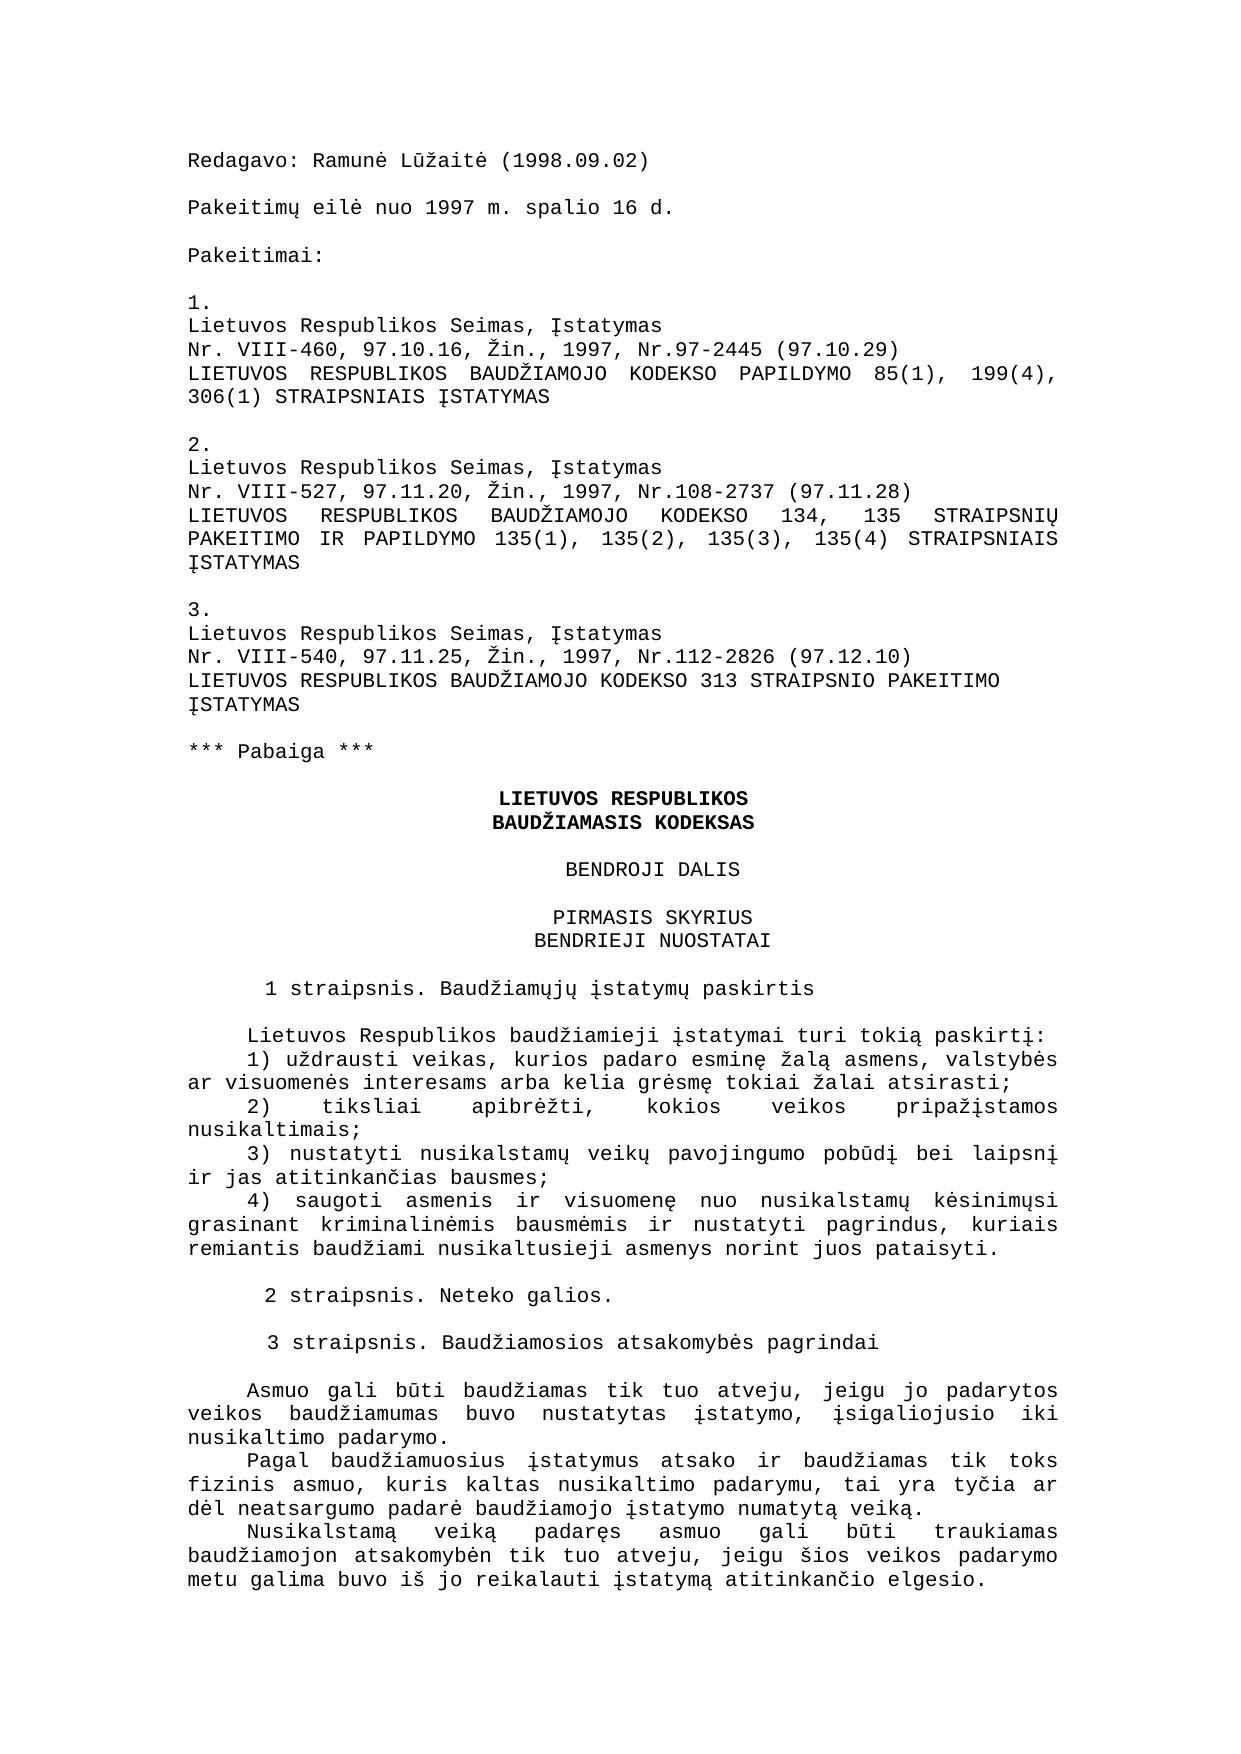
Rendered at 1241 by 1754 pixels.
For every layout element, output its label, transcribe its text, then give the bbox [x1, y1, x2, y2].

text LIETUVOS RESPUBLIKOS BAUDŽIAMOJO KODEKSO 134, 135 STRAIPSNIŲ PAKEITIMO IR PAPILDYMO 135(1), 135(2), 135(3), 135(4) STRAIPSNIAIS ĮSTATYMAS [187, 505, 1059, 576]
text Lietuvos Respublikos Seimas, Įstatymas [187, 623, 1059, 647]
text Nr. VIII-540, 97.11.25, Žin., 1997, Nr.112-2826 (97.12.10) [187, 647, 1059, 670]
text Nr. VIII-527, 97.11.20, Žin., 1997, Nr.108-2737 (97.11.28) [187, 481, 1059, 505]
text LIETUVOS RESPUBLIKOS [187, 788, 1059, 812]
text Nr. VIII-460, 97.10.16, Žin., 1997, Nr.97-2445 (97.10.29) [187, 339, 1059, 363]
text 1 straipsnis. Baudžiamųjų įstatymų paskirtis [205, 978, 1059, 1001]
text Lietuvos Respublikos Seimas, Įstatymas [187, 316, 1059, 339]
text *** Pabaiga *** [187, 741, 1059, 765]
text 4) saugoti asmenis ir visuomenę nuo nusikalstamų kėsinimųsi grasinant kriminalinėmis bausmėmis ir nustatyti pagrindus, kuriais remiantis baudžiami nusikaltusieji asmenys norint juos pataisyti. [187, 1190, 1059, 1261]
text 3. [187, 599, 1059, 623]
text 1) uždrausti veikas, kurios padaro esminę žalą asmens, valstybės ar visuomenės interesams arba kelia grėsmę tokiai žalai atsirasti; [187, 1048, 1059, 1096]
text Nusikalstamą veiką padaręs asmuo gali būti traukiamas baudžiamojon atsakomybėn tik tuo atveju, jeigu šios veikos padarymo metu galima buvo iš jo reikalauti įstatymą atitinkančio elgesio. [187, 1521, 1059, 1592]
text PIRMASIS SKYRIUS [187, 907, 1059, 930]
text Pagal baudžiamuosius įstatymus atsako ir baudžiamas tik toks fizinis asmuo, kuris kaltas nusikaltimo padarymu, tai yra tyčia ar dėl neatsargumo padarė baudžiamojo įstatymo numatytą veiką. [187, 1451, 1059, 1521]
text 2. [187, 434, 1059, 457]
text Asmuo gali būti baudžiamas tik tuo atveju, jeigu jo padarytos veikos baudžiamumas buvo nustatytas įstatymo, įsigaliojusio iki nusikaltimo padarymo. [187, 1379, 1059, 1451]
text 2) tiksliai apibrėžti, kokios veikos pripažįstamos nusikaltimais; [187, 1096, 1059, 1143]
text BENDRIEJI NUOSTATAI [187, 930, 1059, 954]
text Redagavo: Ramunė Lūžaitė (1998.09.02) [187, 150, 1059, 174]
text Pakeitimų eilė nuo 1997 m. spalio 16 d. [187, 197, 1059, 221]
text 3) nustatyti nusikalstamų veikų pavojingumo pobūdį bei laipsnį ir jas atitinkančias bausmes; [187, 1143, 1059, 1190]
text BENDROJI DALIS [187, 859, 1059, 883]
text 3 straipsnis. Baudžiamosios atsakomybės pagrindai [207, 1332, 1059, 1356]
text LIETUVOS RESPUBLIKOS BAUDŽIAMOJO KODEKSO PAPILDYMO 85(1), 199(4), 306(1) STRAIPSNIAIS ĮSTATYMAS [187, 363, 1059, 410]
text 2 straipsnis. Neteko galios. [205, 1285, 1059, 1309]
text 1. [187, 292, 1059, 316]
text Pakeitimai: [187, 244, 1059, 268]
text Lietuvos Respublikos Seimas, Įstatymas [187, 457, 1059, 481]
text Lietuvos Respublikos baudžiamieji įstatymai turi tokią paskirtį: [187, 1025, 1059, 1048]
text LIETUVOS RESPUBLIKOS BAUDŽIAMOJO KODEKSO 313 STRAIPSNIO PAKEITIMO ĮSTATYMAS [187, 670, 1059, 717]
text BAUDŽIAMASIS KODEKSAS [187, 812, 1059, 836]
